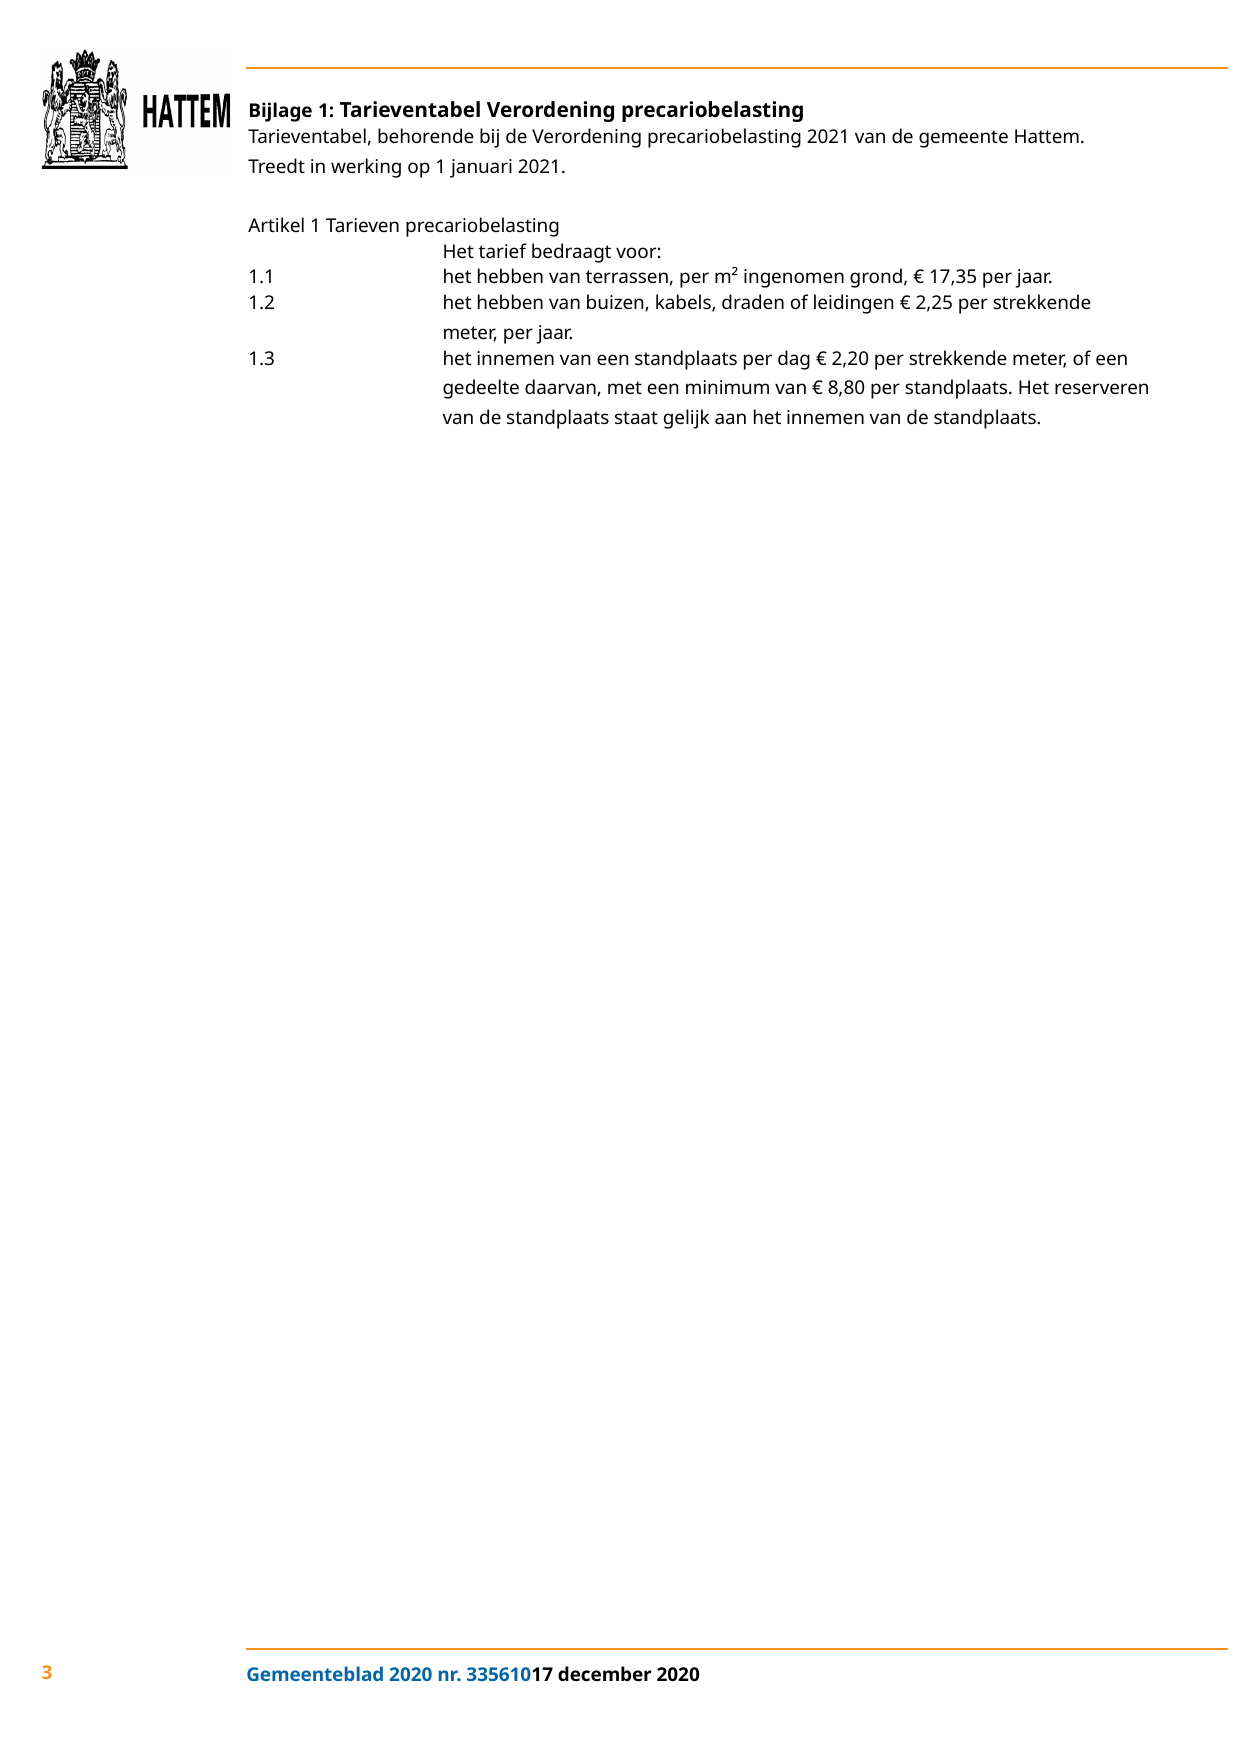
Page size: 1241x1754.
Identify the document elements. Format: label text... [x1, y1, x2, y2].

table_cell 1.3 [248, 345, 442, 429]
table_cell het innemen van een standplaats per dag € 2,20 per strekkende meter, of een gedeelte daarvan, met een minimum van € 8,80 per standplaats. Het reserveren van de standplaats staat gelijk aan het innemen van de standplaats. [442, 345, 1152, 429]
table_header Artikel 1 Tarieven precariobelasting [248, 212, 1152, 238]
table_cell het hebben van terrassen, per m² ingenomen grond, € 17,35 per jaar. [442, 264, 1152, 289]
table_cell 1.1 [248, 264, 442, 289]
picture [41, 47, 231, 172]
text Treedt in werking op 1 januari 2021. [248, 153, 1152, 179]
table_cell het hebben van buizen, kabels, draden of leidingen € 2,25 per strekkende meter, per jaar. [442, 289, 1152, 345]
table_cell 1.2 [248, 289, 442, 345]
table_cell Het tarief bedraagt voor: [442, 238, 1152, 264]
text Tarieventabel, behorende bij de Verordening precariobelasting 2021 van de gemeente Hattem. [248, 123, 1152, 149]
text Bijlage 1: Tarieventabel Verordening precariobelasting [248, 95, 1152, 123]
table_cell [248, 238, 442, 264]
